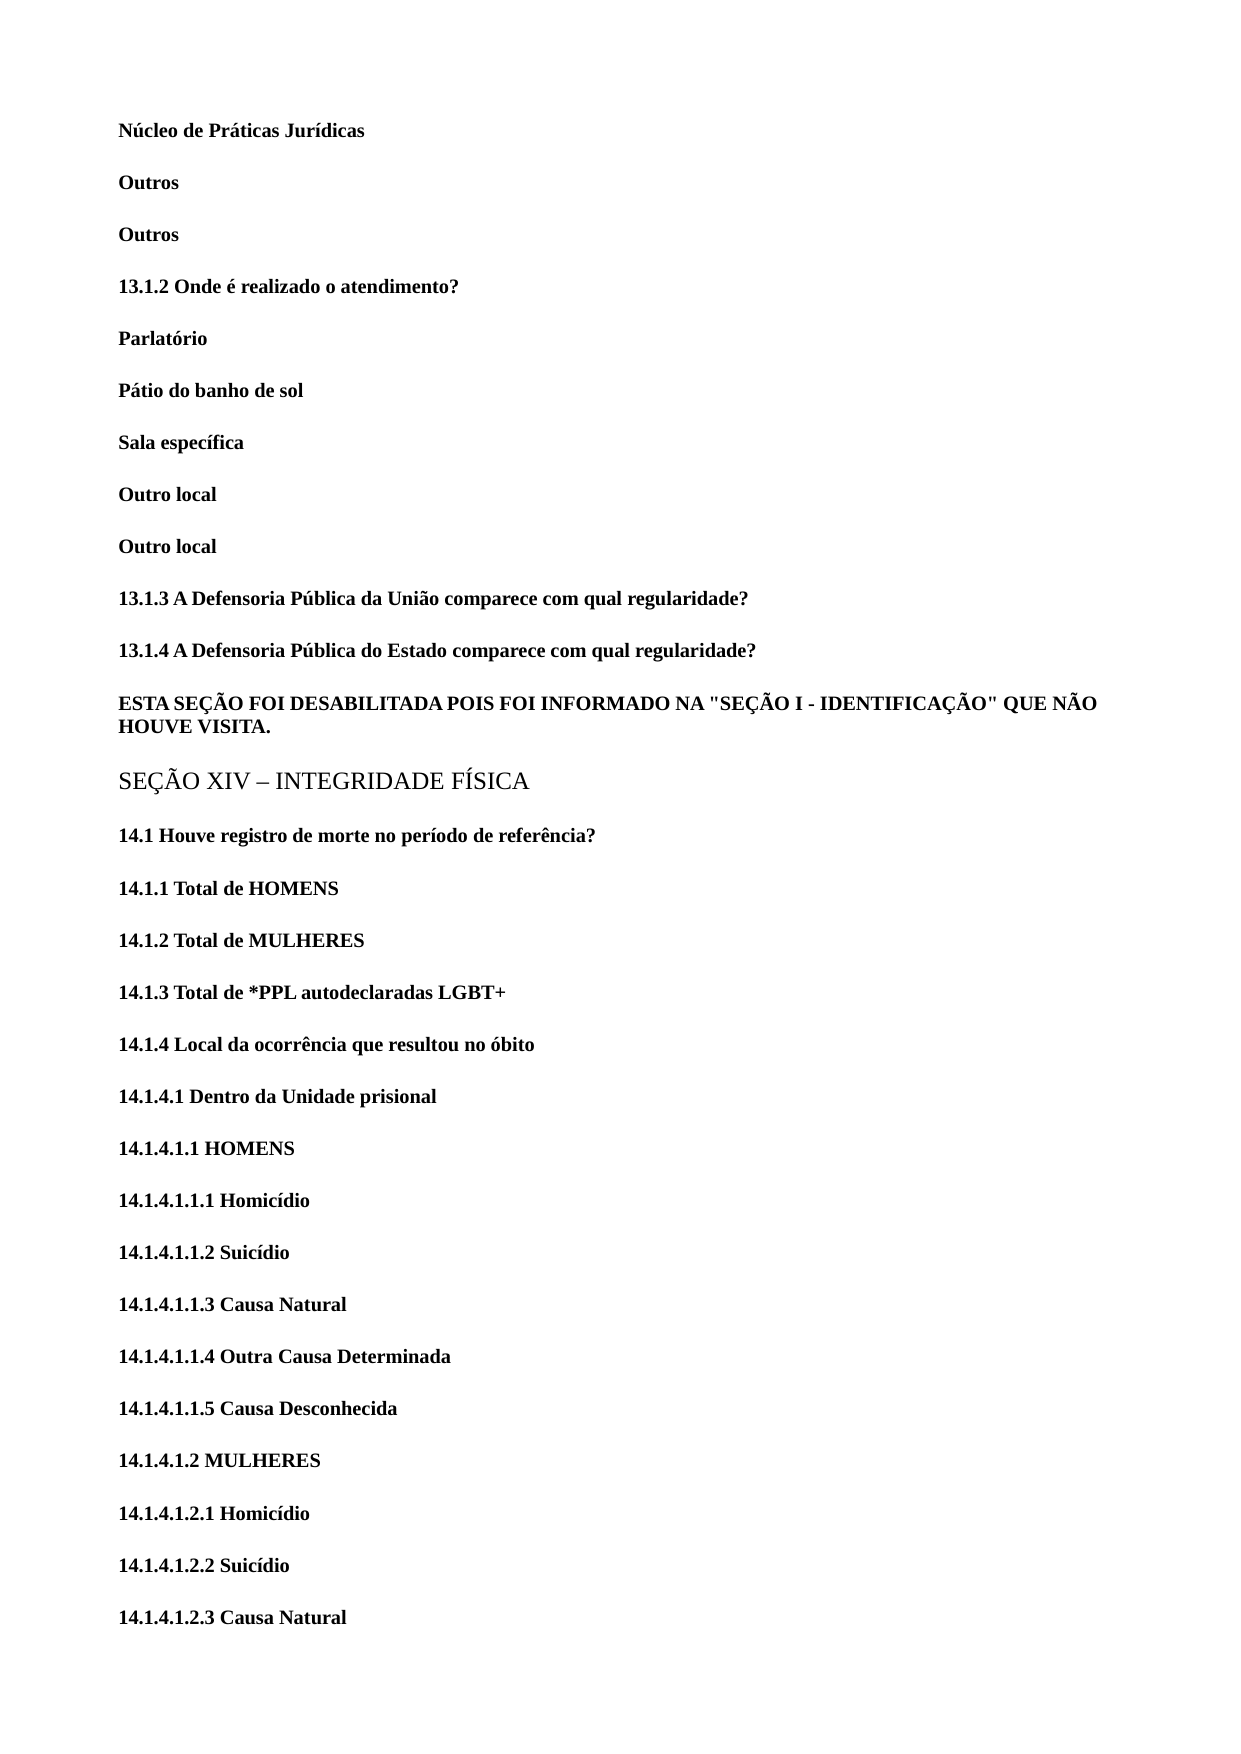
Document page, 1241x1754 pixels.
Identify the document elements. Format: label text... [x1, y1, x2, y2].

table_cell Núcleo de Práticas Jurídicas Outros Outros 13.1.2 Onde é realizado o atendimento? Parlatório Pátio do banho de sol Sala específica Outro local Outro local 13.1.3 A Defensoria Pública da União comparece com qual regularidade? 13.1.4 A Defensoria Pública do Estado comparece com qual regularidade? ESTA SEÇÃO FOI DESABILITADA POIS FOI INFORMADO NA "SEÇÃO I - IDENTIFICAÇÃO" QUE NÃO HOUVE VISITA. SEÇÃO XIV – INTEGRIDADE FÍSICA 14.1 Houve registro de morte no período de referência? 14.1.1 Total de HOMENS 14.1.2 Total de MULHERES 14.1.3 Total de *PPL autodeclaradas LGBT+ 14.1.4 Local da ocorrência que resultou no óbito 14.1.4.1 Dentro da Unidade prisional 14.1.4.1.1 HOMENS 14.1.4.1.1.1 Homicídio 14.1.4.1.1.2 Suicídio 14.1.4.1.1.3 Causa Natural 14.1.4.1.1.4 Outra Causa Determinada 14.1.4.1.1.5 Causa Desconhecida 14.1.4.1.2 MULHERES 14.1.4.1.2.1 Homicídio 14.1.4.1.2.2 Suicídio 14.1.4.1.2.3 Causa Natural [118, 118, 1122, 1628]
